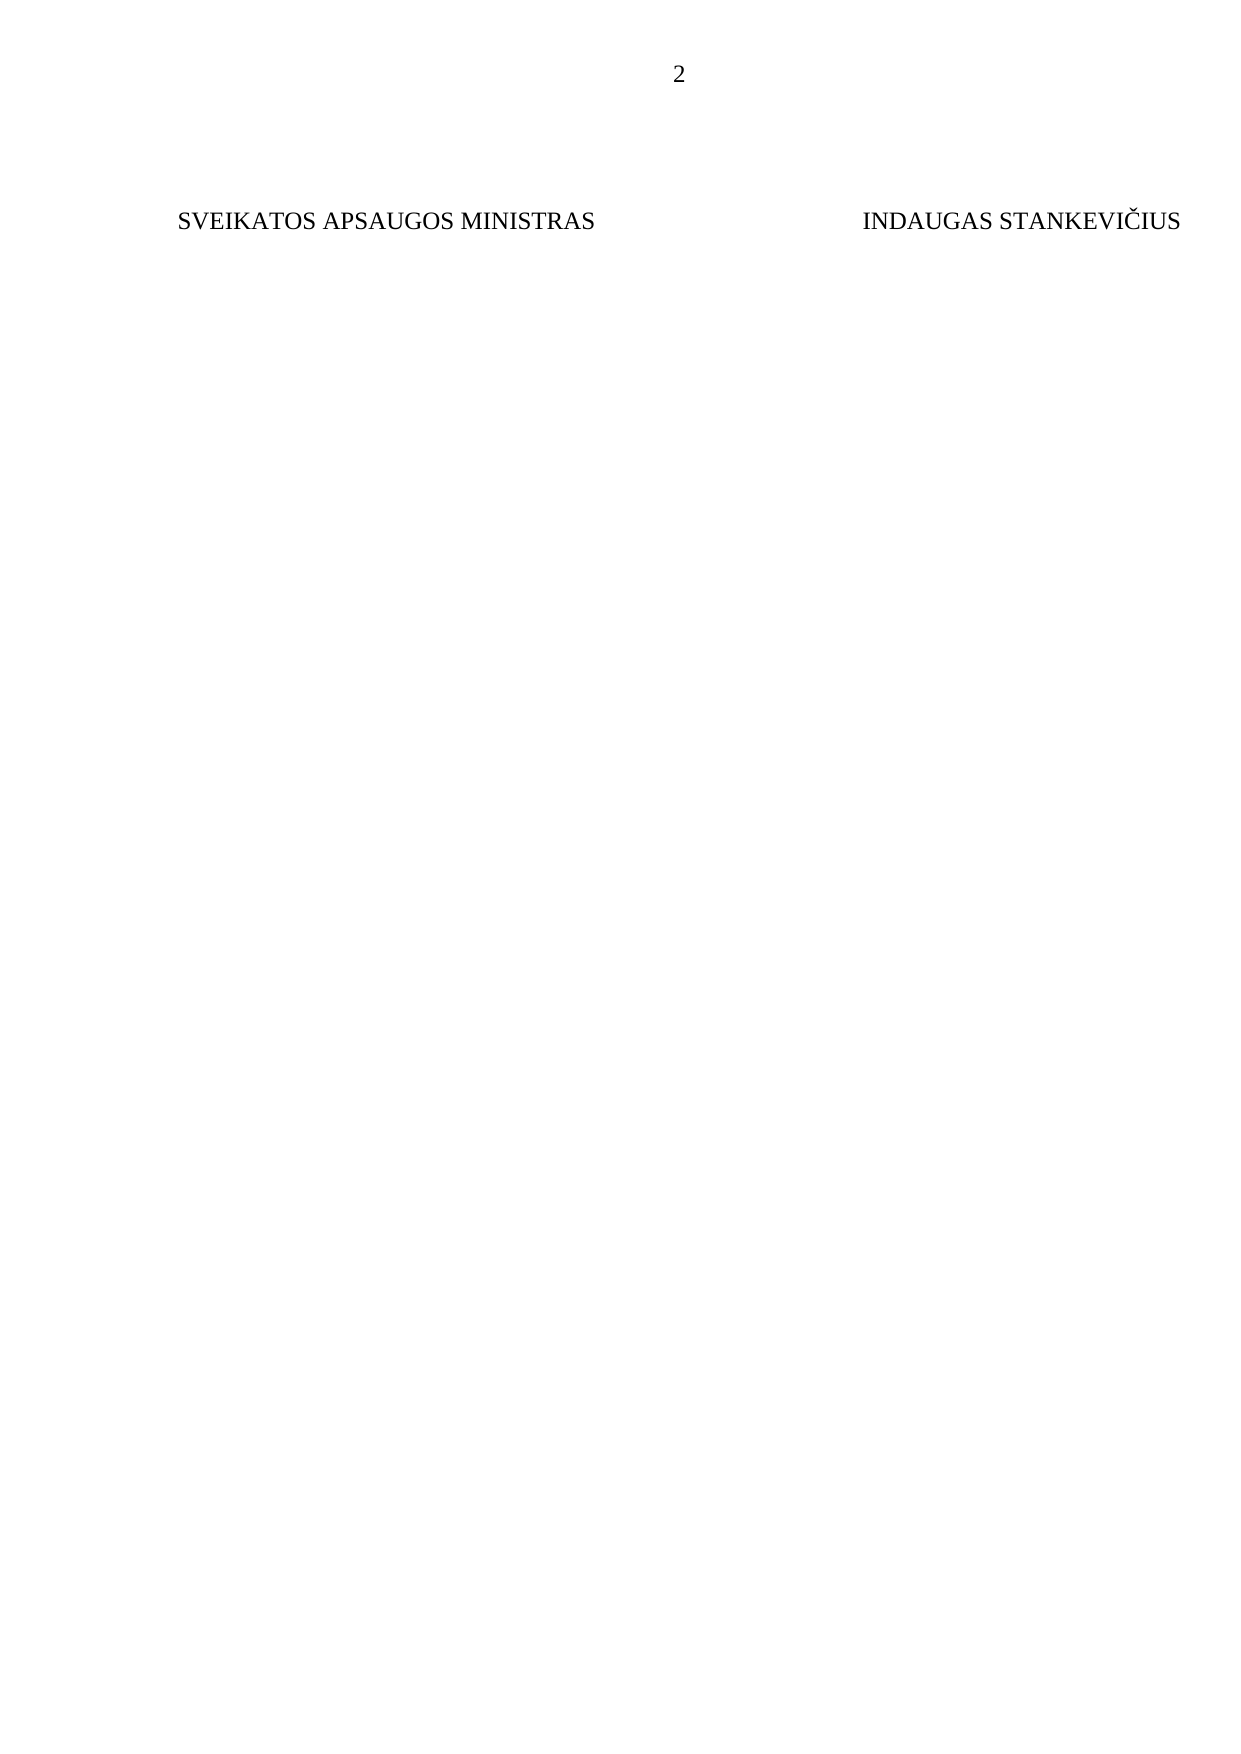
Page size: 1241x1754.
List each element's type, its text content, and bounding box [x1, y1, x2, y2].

text SVEIKATOS APSAUGOS MINISTRAS INDAUGAS STANKEVIČIUS [177, 206, 1181, 235]
